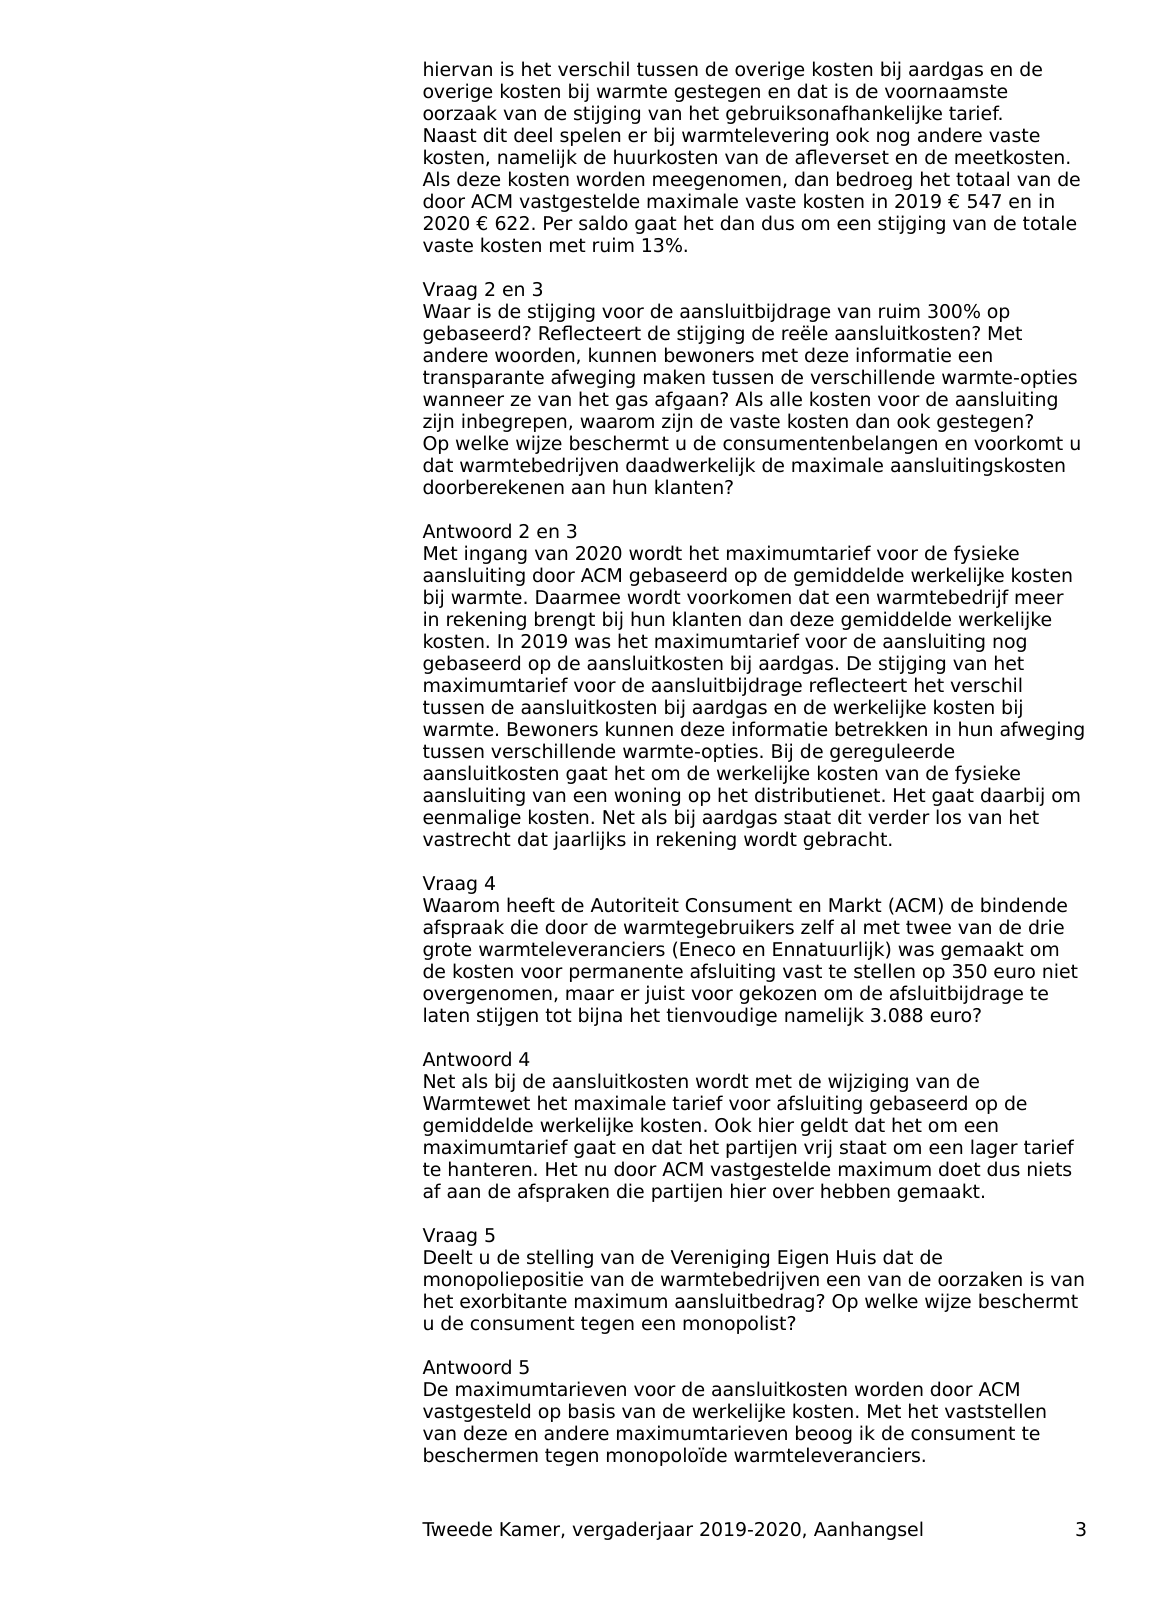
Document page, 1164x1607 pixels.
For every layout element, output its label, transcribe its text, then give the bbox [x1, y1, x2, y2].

text Waarom heeft de Autoriteit Consument en Markt (ACM) de bindende afspraak die door de warmtegebruikers zelf al met twee van de drie grote warmteleveranciers (Eneco en Ennatuurlijk) was gemaakt om de kosten voor permanente afsluiting vast te stellen op 350 euro niet overgenomen, maar er juist voor gekozen om de afsluitbijdrage te laten stijgen tot bijna het tienvoudige namelijk 3.088 euro? [422, 895, 1087, 1027]
text hiervan is het verschil tussen de overige kosten bij aardgas en de overige kosten bij warmte gestegen en dat is de voornaamste oorzaak van de stijging van het gebruiksonafhankelijke tarief. [422, 59, 1087, 125]
text Vraag 4 [422, 873, 1087, 895]
text Antwoord 5 [422, 1357, 1087, 1379]
text Deelt u de stelling van de Vereniging Eigen Huis dat de monopoliepositie van de warmtebedrijven een van de oorzaken is van het exorbitante maximum aansluitbedrag? Op welke wijze beschermt u de consument tegen een monopolist? [422, 1247, 1087, 1335]
text Vraag 5 [422, 1225, 1087, 1247]
text De maximumtarieven voor de aansluitkosten worden door ACM vastgesteld op basis van de werkelijke kosten. Met het vaststellen van deze en andere maximumtarieven beoog ik de consument te beschermen tegen monopoloïde warmteleveranciers. [422, 1379, 1087, 1467]
text Op welke wijze beschermt u de consumentenbelangen en voorkomt u dat warmtebedrijven daadwerkelijk de maximale aansluitingskosten doorberekenen aan hun klanten? [422, 433, 1087, 499]
text Met ingang van 2020 wordt het maximumtarief voor de fysieke aansluiting door ACM gebaseerd op de gemiddelde werkelijke kosten bij warmte. Daarmee wordt voorkomen dat een warmtebedrijf meer in rekening brengt bij hun klanten dan deze gemiddelde werkelijke kosten. In 2019 was het maximumtarief voor de aansluiting nog gebaseerd op de aansluitkosten bij aardgas. De stijging van het maximumtarief voor de aansluitbijdrage reflecteert het verschil tussen de aansluitkosten bij aardgas en de werkelijke kosten bij warmte. Bewoners kunnen deze informatie betrekken in hun afweging tussen verschillende warmte-opties. Bij de gereguleerde aansluitkosten gaat het om de werkelijke kosten van de fysieke aansluiting van een woning op het distributienet. Het gaat daarbij om eenmalige kosten. Net als bij aardgas staat dit verder los van het vastrecht dat jaarlijks in rekening wordt gebracht. [422, 543, 1087, 851]
text Antwoord 2 en 3 [422, 521, 1087, 543]
text Vraag 2 en 3 [422, 279, 1087, 301]
text Naast dit deel spelen er bij warmtelevering ook nog andere vaste kosten, namelijk de huurkosten van de afleverset en de meetkosten. Als deze kosten worden meegenomen, dan bedroeg het totaal van de door ACM vastgestelde maximale vaste kosten in 2019 € 547 en in 2020 € 622. Per saldo gaat het dan dus om een stijging van de totale vaste kosten met ruim 13%. [422, 125, 1087, 257]
text Antwoord 4 [422, 1049, 1087, 1071]
text Waar is de stijging voor de aansluitbijdrage van ruim 300% op gebaseerd? Reflecteert de stijging de reële aansluitkosten? Met andere woorden, kunnen bewoners met deze informatie een transparante afweging maken tussen de verschillende warmte-opties wanneer ze van het gas afgaan? Als alle kosten voor de aansluiting zijn inbegrepen, waarom zijn de vaste kosten dan ook gestegen? [422, 301, 1087, 433]
text Net als bij de aansluitkosten wordt met de wijziging van de Warmtewet het maximale tarief voor afsluiting gebaseerd op de gemiddelde werkelijke kosten. Ook hier geldt dat het om een maximumtarief gaat en dat het partijen vrij staat om een lager tarief te hanteren. Het nu door ACM vastgestelde maximum doet dus niets af aan de afspraken die partijen hier over hebben gemaakt. [422, 1071, 1087, 1203]
